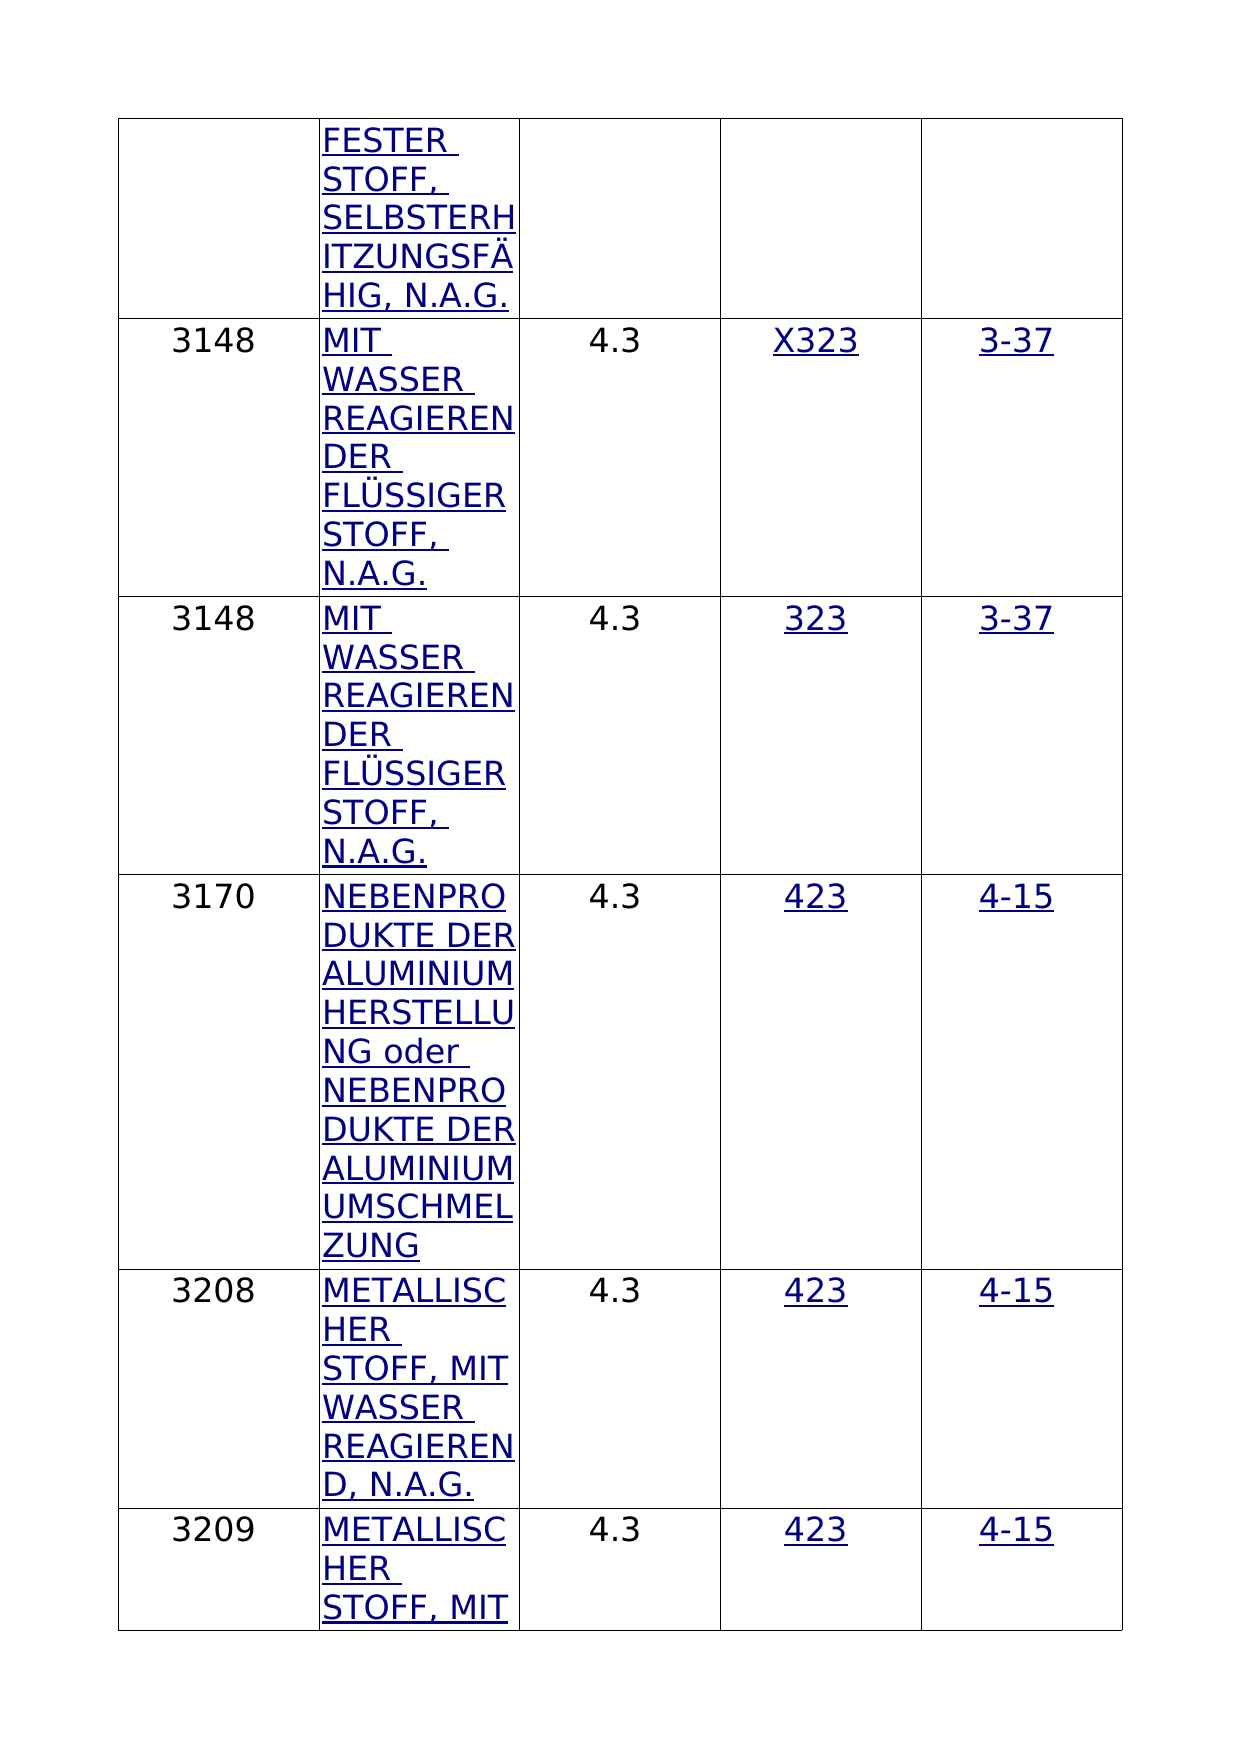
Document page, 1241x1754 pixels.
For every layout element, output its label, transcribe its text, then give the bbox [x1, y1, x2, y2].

table_cell METALLISCHER STOFF, MIT WASSER REAGIEREND, N.A.G. [320, 1270, 519, 1508]
table_cell 423 [721, 1509, 921, 1630]
table_cell [119, 119, 319, 318]
table_cell 4.3 [520, 597, 720, 874]
table_cell 423 [721, 1270, 921, 1508]
table_cell 4.3 [520, 1509, 720, 1630]
table_cell X323 [721, 319, 921, 596]
table_cell 3-37 [922, 319, 1122, 596]
table_cell 4.3 [520, 319, 720, 596]
table_cell 423 [721, 875, 921, 1269]
table_cell 4-15 [922, 1270, 1122, 1508]
table_cell 3170 [119, 875, 319, 1269]
table_cell [520, 119, 720, 318]
table_cell MIT WASSER REAGIERENDER FLÜSSIGER STOFF, N.A.G. [320, 319, 519, 596]
table_cell 3148 [119, 319, 319, 596]
table_cell 3208 [119, 1270, 319, 1508]
table_cell 3-37 [922, 597, 1122, 874]
table_cell [922, 119, 1122, 318]
table_cell NEBENPRODUKTE DER ALUMINIUMHERSTELLUNG oder NEBENPRODUKTE DER ALUMINIUMUMSCHMELZUNG [320, 875, 519, 1269]
table_cell 3209 [119, 1509, 319, 1630]
table_cell MIT WASSER REAGIERENDER FLÜSSIGER STOFF, N.A.G. [320, 597, 519, 874]
table_cell 4.3 [520, 1270, 720, 1508]
table_cell [721, 119, 921, 318]
table_cell 323 [721, 597, 921, 874]
table_cell 4-15 [922, 875, 1122, 1269]
table_cell METALLISCHER STOFF, MIT [320, 1509, 519, 1630]
table_cell 4-15 [922, 1509, 1122, 1630]
table_cell FESTER STOFF, SELBSTERHITZUNGSFÄHIG, N.A.G. [320, 119, 519, 318]
table_cell 4.3 [520, 875, 720, 1269]
table_cell 3148 [119, 597, 319, 874]
